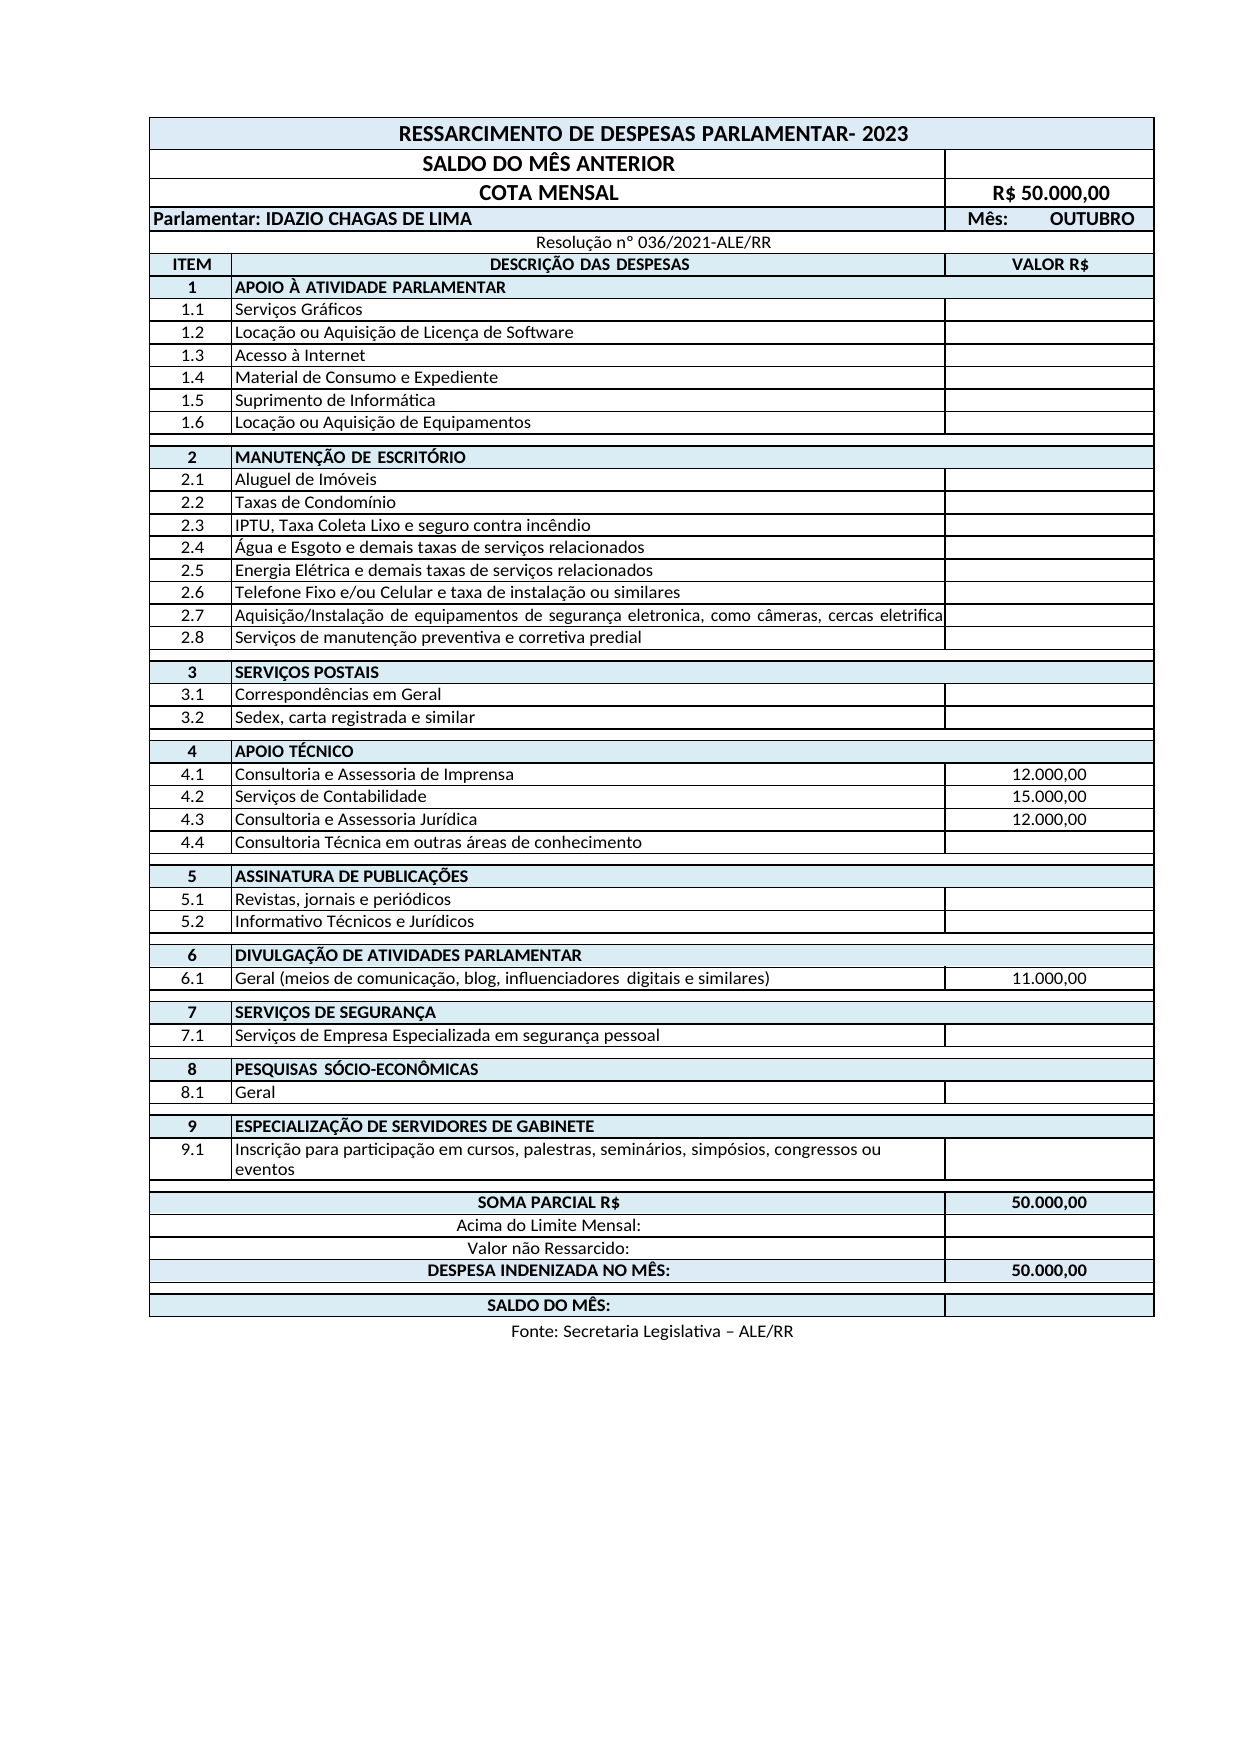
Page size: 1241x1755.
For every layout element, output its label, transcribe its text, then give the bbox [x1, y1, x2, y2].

table_cell 5.2 [150, 911, 231, 932]
table_cell 9.1 [150, 1139, 231, 1179]
table_cell 2.2 [150, 492, 231, 513]
table_cell [946, 627, 1153, 648]
table_cell Aluguel de Imóveis [232, 469, 944, 490]
table_cell VALOR R$ [946, 254, 1153, 275]
table_cell 3.2 [150, 707, 231, 728]
table_cell Acima do Limite Mensal: [150, 1215, 944, 1236]
table_cell Correspondências em Geral [232, 684, 944, 705]
table_cell SOMA PARCIAL R$ [150, 1193, 944, 1213]
table_cell 8 [150, 1059, 231, 1080]
table_cell [946, 684, 1153, 705]
table_cell Locação ou Aquisição de Equipamentos [232, 412, 944, 433]
table_cell Revistas, jornais e periódicos [232, 888, 944, 909]
table_cell 2.5 [150, 560, 231, 581]
table_cell 7 [150, 1002, 231, 1023]
table_cell [946, 1082, 1153, 1103]
table_cell Aquisição/Instalação de equipamentos de segurança eletronica, como câmeras, cercas eletrifica [232, 605, 944, 626]
table_cell 1.2 [150, 322, 231, 343]
table_cell 4.2 [150, 786, 231, 807]
table_cell 2 [150, 447, 231, 468]
table_cell 6.1 [150, 968, 231, 989]
table_cell 1.3 [150, 345, 231, 366]
table_cell Parlamentar: IDAZIO CHAGAS DE LIMA [150, 208, 944, 230]
table_cell 1 [150, 277, 231, 298]
table_cell [946, 1295, 1153, 1316]
table_cell SERVIÇOS DE SEGURANÇA [232, 1002, 1153, 1023]
table_cell Suprimento de Informática [232, 390, 944, 411]
table_cell [946, 560, 1153, 581]
table_cell [946, 150, 1153, 177]
table_cell Sedex, carta registrada e similar [232, 707, 944, 728]
table_cell [946, 888, 1153, 909]
table_cell [946, 390, 1153, 411]
table_cell SALDO DO MÊS: [150, 1295, 944, 1316]
table_cell 2.3 [150, 515, 231, 535]
table_cell 12.000,00 [946, 809, 1153, 830]
table_cell Informativo Técnicos e Jurídicos [232, 911, 944, 932]
table_cell [946, 299, 1153, 320]
table_cell [946, 1215, 1153, 1236]
table_cell [150, 991, 1153, 1001]
table_cell 2.7 [150, 605, 231, 626]
table_cell ITEM [150, 254, 231, 275]
table_cell Consultoria e Assessoria de Imprensa [232, 764, 944, 785]
table_cell 3.1 [150, 684, 231, 705]
table_cell 11.000,00 [946, 968, 1153, 989]
table_cell DESPESA INDENIZADA NO MÊS: [150, 1260, 944, 1281]
table_cell Consultoria e Assessoria Jurídica [232, 809, 944, 830]
table_cell [946, 322, 1153, 343]
table_cell [946, 492, 1153, 513]
table_cell DESCRIÇÃO DAS DESPESAS [232, 254, 944, 275]
table_cell [150, 650, 1153, 660]
table_cell Resolução nº 036/2021-ALE/RR [150, 232, 1153, 252]
table_cell [946, 515, 1153, 535]
table_cell 2.4 [150, 537, 231, 558]
table_cell [946, 367, 1153, 388]
table_cell [946, 345, 1153, 366]
table_cell 1.1 [150, 299, 231, 320]
table_cell APOIO À ATIVIDADE PARLAMENTAR [232, 277, 1153, 298]
table_cell SALDO DO MÊS ANTERIOR [150, 150, 944, 177]
table_cell Geral [232, 1082, 944, 1103]
table_cell Consultoria Técnica em outras áreas de conhecimento [232, 832, 944, 853]
table_cell Serviços de Contabilidade [232, 786, 944, 807]
table_cell [150, 435, 1153, 445]
table_cell [946, 469, 1153, 490]
table_cell [150, 854, 1153, 864]
text Fonte: Secretaria Legislativa – ALE/RR [510, 1320, 794, 1342]
table_cell Acesso à Internet [232, 345, 944, 366]
table_cell MANUTENÇÃO DE ESCRITÓRIO [232, 447, 1153, 468]
table_cell 15.000,00 [946, 786, 1153, 807]
table_cell Serviços de Empresa Especializada em segurança pessoal [232, 1025, 944, 1046]
table_cell Telefone Fixo e/ou Celular e taxa de instalação ou similares [232, 582, 944, 603]
table_cell SERVIÇOS POSTAIS [232, 662, 1153, 683]
table_cell 2.6 [150, 582, 231, 603]
table_cell Água e Esgoto e demais taxas de serviços relacionados [232, 537, 944, 558]
table_cell 5 [150, 866, 231, 887]
table_cell Energia Elétrica e demais taxas de serviços relacionados [232, 560, 944, 581]
table_cell 8.1 [150, 1082, 231, 1103]
table_cell [946, 582, 1153, 603]
table_cell 4.4 [150, 832, 231, 853]
table_header RESSARCIMENTO DE DESPESAS PARLAMENTAR- 2023 [150, 118, 1153, 149]
table_cell 1.4 [150, 367, 231, 388]
table_cell Serviços Gráficos [232, 299, 944, 320]
table_cell [946, 1025, 1153, 1046]
table_cell 3 [150, 662, 231, 683]
table_cell Mês: OUTUBRO [946, 208, 1153, 230]
table_cell IPTU, Taxa Coleta Lixo e seguro contra incêndio [232, 515, 944, 535]
table_cell [150, 1104, 1153, 1114]
table_cell 4 [150, 741, 231, 762]
table_cell [150, 730, 1153, 739]
table_cell Inscrição para participação em cursos, palestras, seminários, simpósios, congressos ou eventos [232, 1139, 944, 1179]
table_cell [150, 934, 1153, 944]
table_cell Taxas de Condomínio [232, 492, 944, 513]
table_cell Locação ou Aquisição de Licença de Software [232, 322, 944, 343]
table_cell [946, 605, 1153, 626]
table_cell [150, 1181, 1153, 1191]
table_cell PESQUISAS SÓCIO-ECONÔMICAS [232, 1059, 1153, 1080]
table_cell 9 [150, 1116, 231, 1137]
table_cell Serviços de manutenção preventiva e corretiva predial [232, 627, 944, 648]
table_cell COTA MENSAL [150, 179, 944, 206]
table_cell 1.6 [150, 412, 231, 433]
table_cell 1.5 [150, 390, 231, 411]
table_cell [946, 911, 1153, 932]
table_cell 2.8 [150, 627, 231, 648]
table_cell APOIO TÉCNICO [232, 741, 1153, 762]
table_cell 50.000,00 [946, 1193, 1153, 1213]
table_cell 2.1 [150, 469, 231, 490]
table_cell Material de Consumo e Expediente [232, 367, 944, 388]
table_cell R$ 50.000,00 [946, 179, 1153, 206]
table_cell 7.1 [150, 1025, 231, 1046]
table_cell [946, 412, 1153, 433]
table_cell DIVULGAÇÃO DE ATIVIDADES PARLAMENTAR [232, 945, 1153, 966]
table_cell Valor não Ressarcido: [150, 1238, 944, 1259]
table_cell 4.1 [150, 764, 231, 785]
table_cell 4.3 [150, 809, 231, 830]
table_cell ASSINATURA DE PUBLICAÇÕES [232, 866, 1153, 887]
table_cell 12.000,00 [946, 764, 1153, 785]
table_cell [946, 1139, 1153, 1179]
table_cell ESPECIALIZAÇÃO DE SERVIDORES DE GABINETE [232, 1116, 1153, 1137]
table_cell [150, 1047, 1153, 1057]
table_cell 50.000,00 [946, 1260, 1153, 1281]
table_cell 6 [150, 945, 231, 966]
table_cell Geral (meios de comunicação, blog, influenciadores digitais e similares) [232, 968, 944, 989]
table_cell [946, 1238, 1153, 1259]
table_cell [946, 707, 1153, 728]
table_cell [946, 832, 1153, 853]
table_cell 5.1 [150, 888, 231, 909]
table_cell [946, 537, 1153, 558]
table_cell [150, 1283, 1153, 1293]
